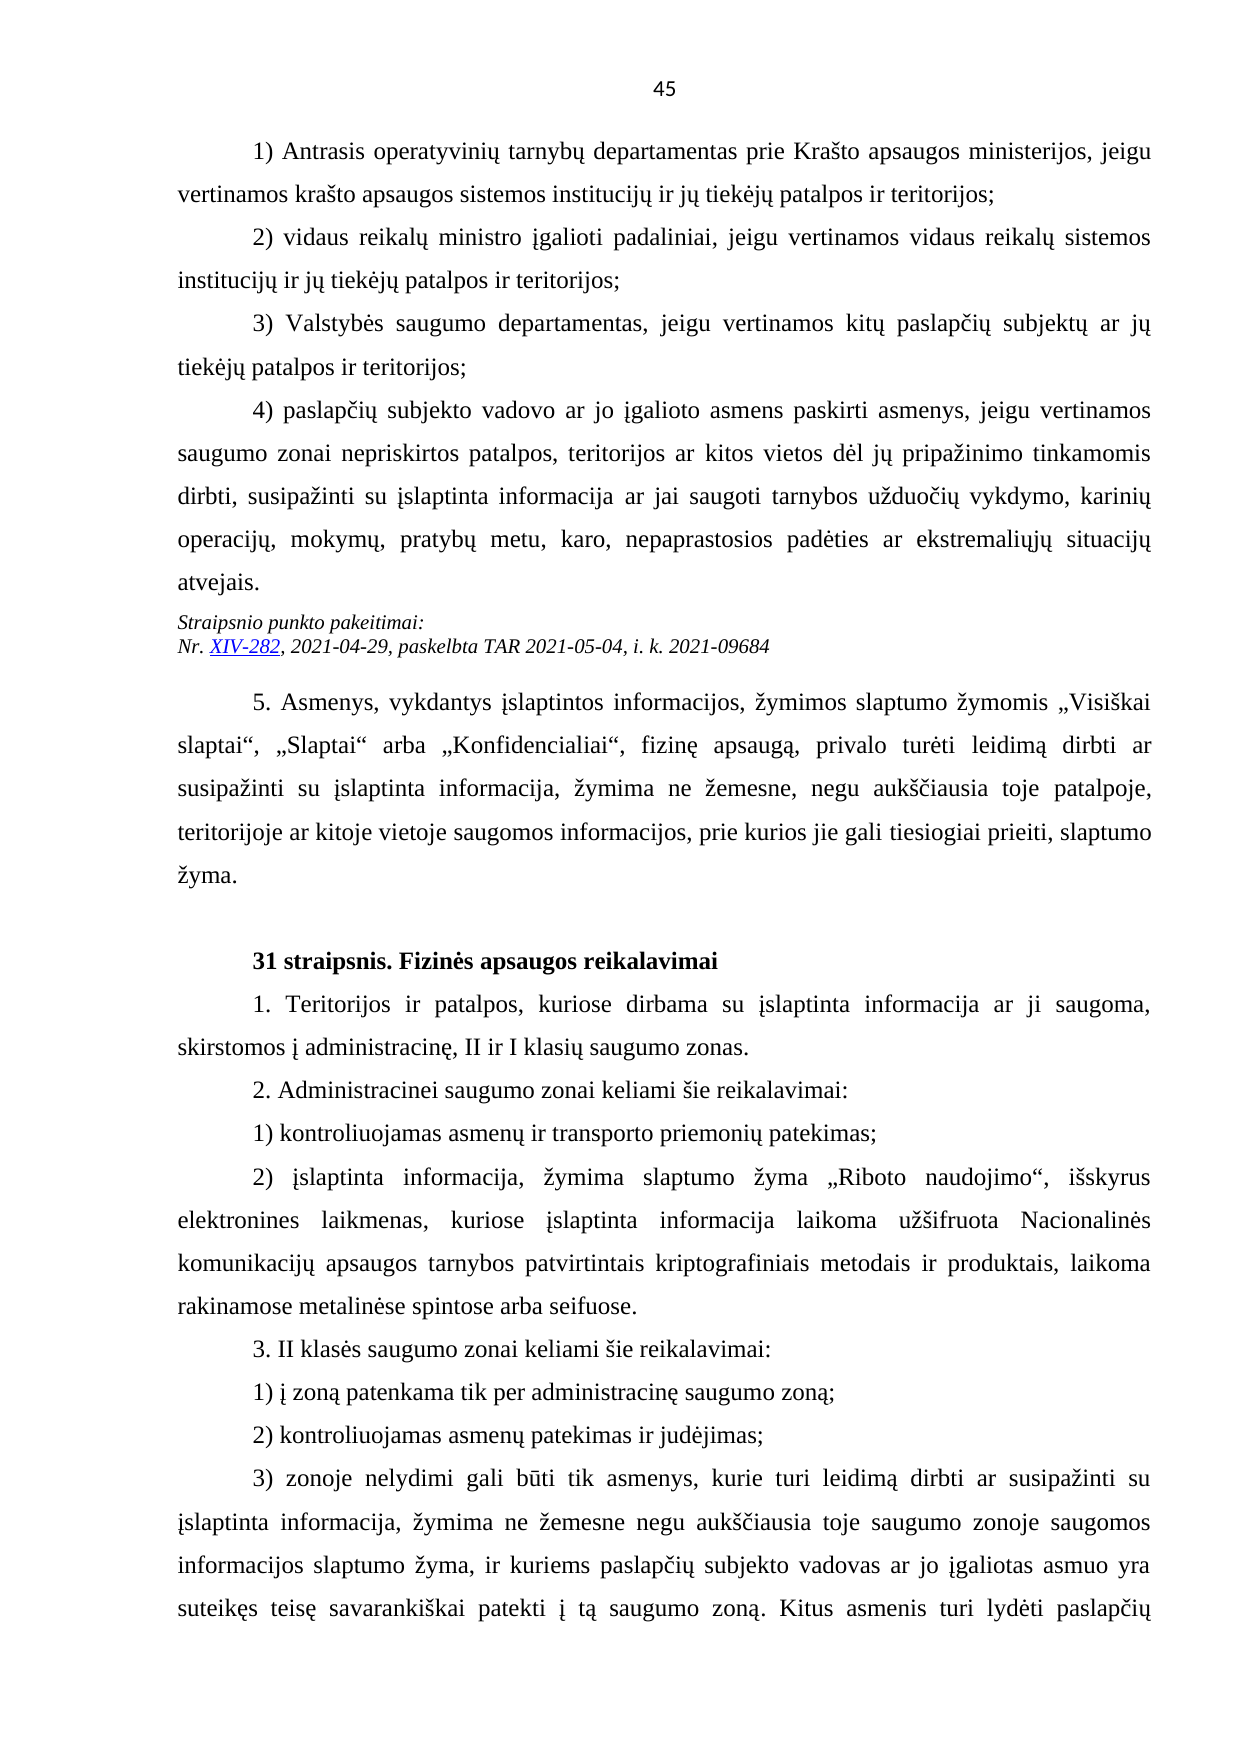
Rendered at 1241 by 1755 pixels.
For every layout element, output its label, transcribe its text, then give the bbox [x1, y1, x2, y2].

text Straipsnio punkto pakeitimai: [177, 610, 1152, 634]
text 3) Valstybės saugumo departamentas, jeigu vertinamos kitų paslapčių subjektų ar jų tiekėjų patalpos ir teritorijos; [177, 308, 1152, 380]
text 2) vidaus reikalų ministro įgalioti padaliniai, jeigu vertinamos vidaus reikalų sistemos institucijų ir jų tiekėjų patalpos ir teritorijos; [177, 222, 1152, 294]
text 4) paslapčių subjekto vadovo ar jo įgalioto asmens paskirti asmenys, jeigu vertinamos saugumo zonai nepriskirtos patalpos, teritorijos ar kitos vietos dėl jų pripažinimo tinkamomis dirbti, susipažinti su įslaptinta informacija ar jai saugoti tarnybos užduočių vykdymo, karinių operacijų, mokymų, pratybų metu, karo, nepaprastosios padėties ar ekstremaliųjų situacijų atvejais. [177, 395, 1152, 596]
text 2) įslaptinta informacija, žymima slaptumo žyma „Riboto naudojimo“, išskyrus elektronines laikmenas, kuriose įslaptinta informacija laikoma užšifruota Nacionalinės komunikacijų apsaugos tarnybos patvirtintais kriptografiniais metodais ir produktais, laikoma rakinamose metalinėse spintose arba seifuose. [177, 1162, 1152, 1320]
text 5. Asmenys, vykdantys įslaptintos informacijos, žymimos slaptumo žymomis „Visiškai slaptai“, „Slaptai“ arba „Konfidencialiai“, fizinę apsaugą, privalo turėti leidimą dirbti ar susipažinti su įslaptinta informacija, žymima ne žemesne, negu aukščiausia toje patalpoje, teritorijoje ar kitoje vietoje saugomos informacijos, prie kurios jie gali tiesiogiai prieiti, slaptumo žyma. [177, 687, 1152, 888]
text Nr. XIV-282, 2021-04-29, paskelbta TAR 2021-05-04, i. k. 2021-09684 [177, 634, 1152, 658]
text 31 straipsnis. Fizinės apsaugos reikalavimai [177, 946, 1152, 975]
text 3) zonoje nelydimi gali būti tik asmenys, kurie turi leidimą dirbti ar susipažinti su įslaptinta informacija, žymima ne žemesne negu aukščiausia toje saugumo zonoje saugomos informacijos slaptumo žyma, ir kuriems paslapčių subjekto vadovas ar jo įgaliotas asmuo yra suteikęs teisę savarankiškai patekti į tą saugumo zoną. Kitus asmenis turi lydėti paslapčių [177, 1463, 1152, 1622]
text 2. Administracinei saugumo zonai keliami šie reikalavimai: [177, 1075, 1152, 1104]
text 1) kontroliuojamas asmenų ir transporto priemonių patekimas; [177, 1118, 1152, 1147]
text 1) Antrasis operatyvinių tarnybų departamentas prie Krašto apsaugos ministerijos, jeigu vertinamos krašto apsaugos sistemos institucijų ir jų tiekėjų patalpos ir teritorijos; [177, 136, 1152, 208]
text 3. II klasės saugumo zonai keliami šie reikalavimai: [177, 1334, 1152, 1363]
text 2) kontroliuojamas asmenų patekimas ir judėjimas; [177, 1420, 1152, 1449]
text 1) į zoną patenkama tik per administracinę saugumo zoną; [177, 1377, 1152, 1406]
text 1. Teritorijos ir patalpos, kuriose dirbama su įslaptinta informacija ar ji saugoma, skirstomos į administracinę, II ir I klasių saugumo zonas. [177, 989, 1152, 1061]
